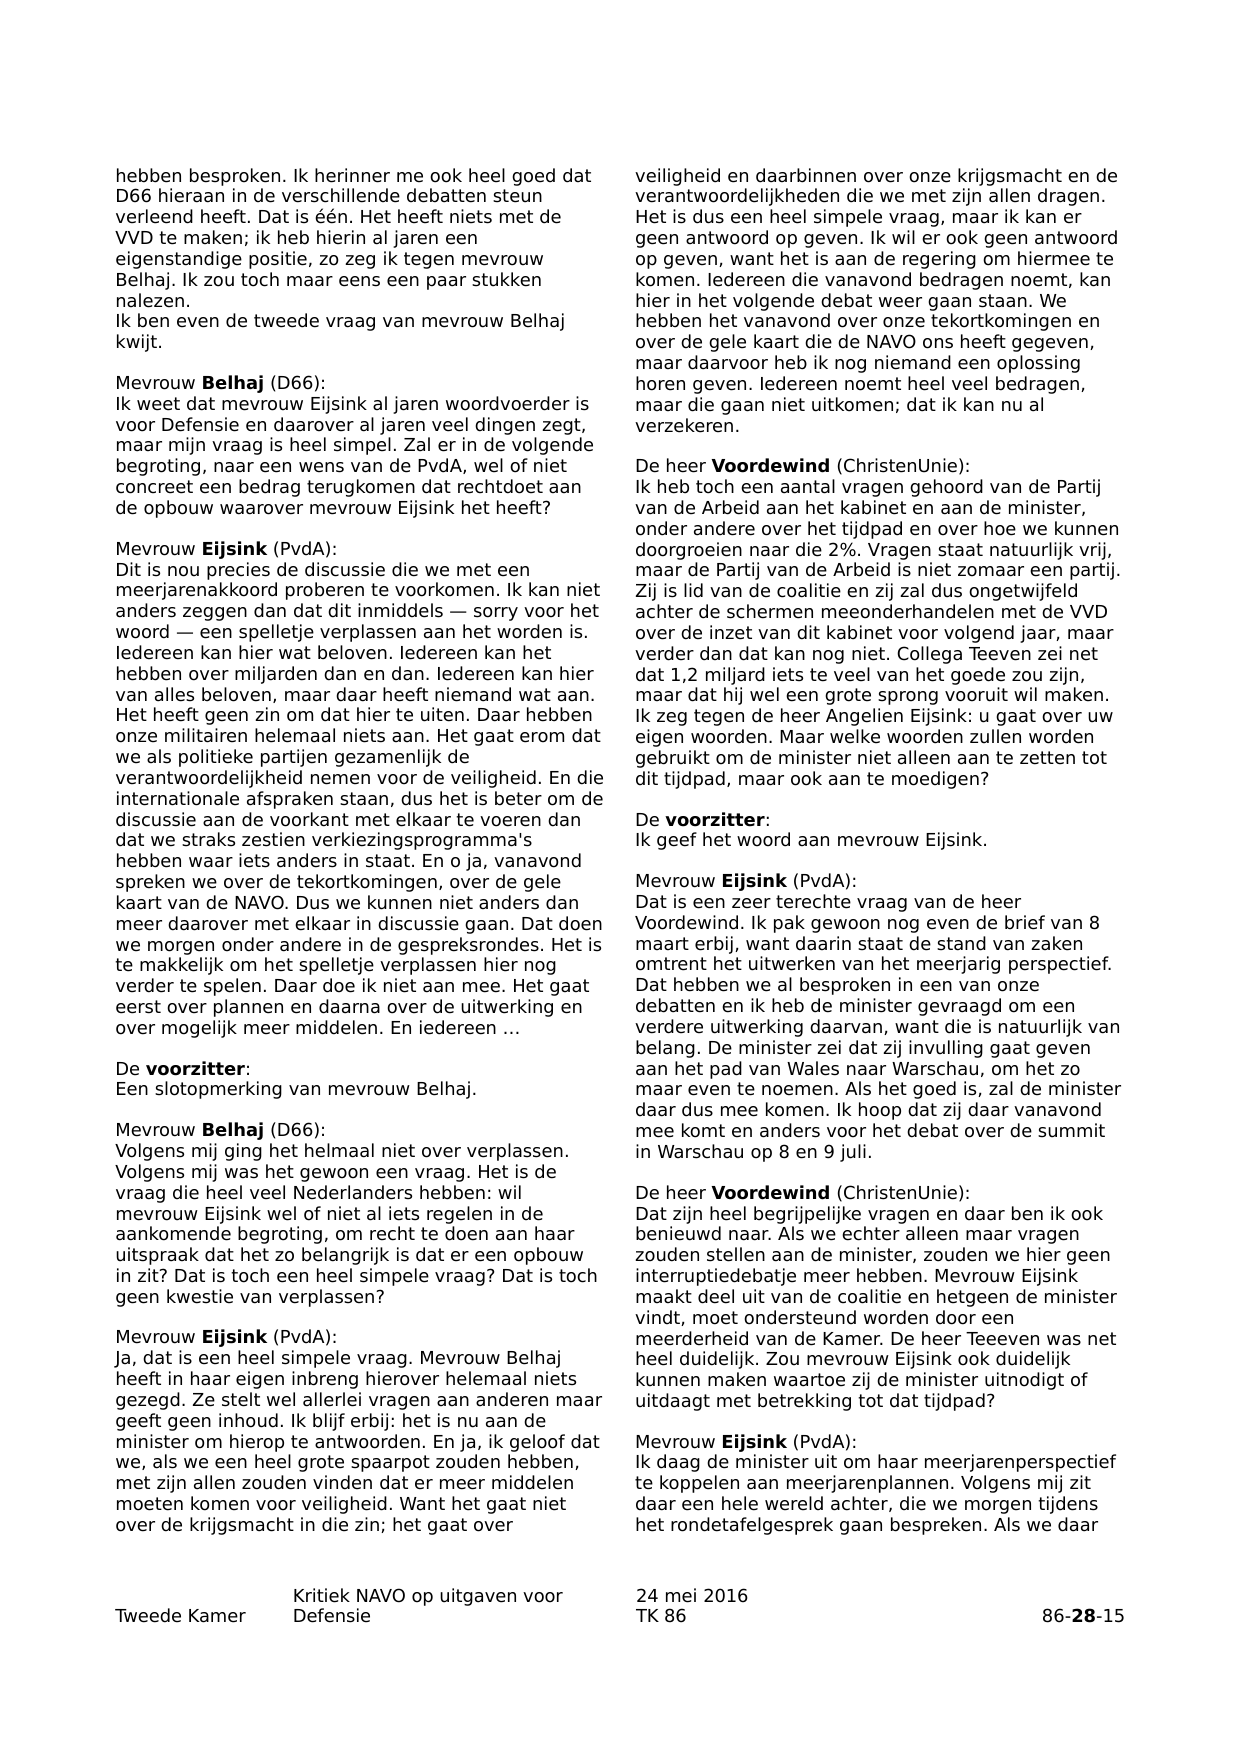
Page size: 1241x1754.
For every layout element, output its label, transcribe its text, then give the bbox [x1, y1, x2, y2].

text Mevrouw Eijsink (PvdA): [115, 538, 605, 559]
text Dat is een zeer terechte vraag van de heer Voordewind. Ik pak gewoon nog even de brief van 8 maart erbij, want daarin staat de stand van zaken omtrent het uitwerken van het meerjarig perspectief. Dat hebben we al besproken in een van onze debatten en ik heb de minister gevraagd om een verdere uitwerking daarvan, want die is natuurlijk van belang. De minister zei dat zij invulling gaat geven aan het pad van Wales naar Warschau, om het zo maar even te noemen. Als het goed is, zal de minister daar dus mee komen. Ik hoop dat zij daar vanavond mee komt en anders voor het debat over de summit in Warschau op 8 en 9 juli. [635, 892, 1125, 1162]
text Een slotopmerking van mevrouw Belhaj. [115, 1079, 605, 1100]
text Ja, dat is een heel simpele vraag. Mevrouw Belhaj heeft in haar eigen inbreng hierover helemaal niets gezegd. Ze stelt wel allerlei vragen aan anderen maar geeft geen inhoud. Ik blijf erbij: het is nu aan de minister om hierop te antwoorden. En ja, ik geloof dat we, als we een heel grote spaarpot zouden hebben, met zijn allen zouden vinden dat er meer middelen moeten komen voor veiligheid. Want het gaat niet over de krijgsmacht in die zin; het gaat over [115, 1348, 605, 1536]
text De voorzitter: [635, 809, 1125, 830]
text Ik weet dat mevrouw Eijsink al jaren woordvoerder is voor Defensie en daarover al jaren veel dingen zegt, maar mijn vraag is heel simpel. Zal er in de volgende begroting, naar een wens van de PvdA, wel of niet concreet een bedrag terugkomen dat rechtdoet aan de opbouw waarover mevrouw Eijsink het heeft? [115, 393, 605, 518]
text De voorzitter: [115, 1058, 605, 1079]
text Dat zijn heel begrijpelijke vragen en daar ben ik ook benieuwd naar. Als we echter alleen maar vragen zouden stellen aan de minister, zouden we hier geen interruptiedebatje meer hebben. Mevrouw Eijsink maakt deel uit van de coalitie en hetgeen de minister vindt, moet ondersteund worden door een meerderheid van de Kamer. De heer Teeeven was net heel duidelijk. Zou mevrouw Eijsink ook duidelijk kunnen maken waartoe zij de minister uitnodigt of uitdaagt met betrekking tot dat tijdpad? [635, 1203, 1125, 1412]
text Ik daag de minister uit om haar meerjarenperspectief te koppelen aan meerjarenplannen. Volgens mij zit daar een hele wereld achter, die we morgen tijdens het rondetafelgesprek gaan bespreken. Als we daar [635, 1452, 1125, 1536]
text Volgens mij ging het helmaal niet over verplassen. Volgens mij was het gewoon een vraag. Het is de vraag die heel veel Nederlanders hebben: wil mevrouw Eijsink wel of niet al iets regelen in de aankomende begroting, om recht te doen aan haar uitspraak dat het zo belangrijk is dat er een opbouw in zit? Dat is toch een heel simpele vraag? Dat is toch geen kwestie van verplassen? [115, 1141, 605, 1307]
text hebben besproken. Ik herinner me ook heel goed dat D66 hieraan in de verschillende debatten steun verleend heeft. Dat is één. Het heeft niets met de VVD te maken; ik heb hierin al jaren een eigenstandige positie, zo zeg ik tegen mevrouw Belhaj. Ik zou toch maar eens een paar stukken nalezen. [115, 165, 605, 311]
text veiligheid en daarbinnen over onze krijgsmacht en de verantwoordelijkheden die we met zijn allen dragen. Het is dus een heel simpele vraag, maar ik kan er geen antwoord op geven. Ik wil er ook geen antwoord op geven, want het is aan de regering om hiermee te komen. Iedereen die vanavond bedragen noemt, kan hier in het volgende debat weer gaan staan. We hebben het vanavond over onze tekortkomingen en over de gele kaart die de NAVO ons heeft gegeven, maar daarvoor heb ik nog niemand een oplossing horen geven. Iedereen noemt heel veel bedragen, maar die gaan niet uitkomen; dat ik kan nu al verzekeren. [635, 165, 1125, 436]
text Dit is nou precies de discussie die we met een meerjarenakkoord proberen te voorkomen. Ik kan niet anders zeggen dan dat dit inmiddels — sorry voor het woord — een spelletje verplassen aan het worden is. Iedereen kan hier wat beloven. Iedereen kan het hebben over miljarden dan en dan. Iedereen kan hier van alles beloven, maar daar heeft niemand wat aan. Het heeft geen zin om dat hier te uiten. Daar hebben onze militairen helemaal niets aan. Het gaat erom dat we als politieke partijen gezamenlijk de verantwoordelijkheid nemen voor de veiligheid. En die internationale afspraken staan, dus het is beter om de discussie aan de voorkant met elkaar te voeren dan dat we straks zestien verkiezingsprogramma's hebben waar iets anders in staat. En o ja, vanavond spreken we over de tekortkomingen, over de gele kaart van de NAVO. Dus we kunnen niet anders dan meer daarover met elkaar in discussie gaan. Dat doen we morgen onder andere in de gespreksrondes. Het is te makkelijk om het spelletje verplassen hier nog verder te spelen. Daar doe ik niet aan mee. Het gaat eerst over plannen en daarna over de uitwerking en over mogelijk meer middelen. En iedereen … [115, 559, 605, 1038]
text Mevrouw Eijsink (PvdA): [635, 871, 1125, 892]
text Mevrouw Belhaj (D66): [115, 373, 605, 393]
text Mevrouw Belhaj (D66): [115, 1120, 605, 1141]
text Ik heb toch een aantal vragen gehoord van de Partij van de Arbeid aan het kabinet en aan de minister, onder andere over het tijdpad en over hoe we kunnen doorgroeien naar die 2%. Vragen staat natuurlijk vrij, maar de Partij van de Arbeid is niet zomaar een partij. Zij is lid van de coalitie en zij zal dus ongetwijfeld achter de schermen meeonderhandelen met de VVD over de inzet van dit kabinet voor volgend jaar, maar verder dan dat kan nog niet. Collega Teeven zei net dat 1,2 miljard iets te veel van het goede zou zijn, maar dat hij wel een grote sprong vooruit wil maken. Ik zeg tegen de heer Angelien Eijsink: u gaat over uw eigen woorden. Maar welke woorden zullen worden gebruikt om de minister niet alleen aan te zetten tot dit tijdpad, maar ook aan te moedigen? [635, 477, 1125, 789]
text De heer Voordewind (ChristenUnie): [635, 1182, 1125, 1203]
text De heer Voordewind (ChristenUnie): [635, 456, 1125, 477]
text Ik geef het woord aan mevrouw Eijsink. [635, 830, 1125, 851]
text Mevrouw Eijsink (PvdA): [115, 1327, 605, 1348]
text Mevrouw Eijsink (PvdA): [635, 1432, 1125, 1452]
text Ik ben even de tweede vraag van mevrouw Belhaj kwijt. [115, 311, 605, 353]
